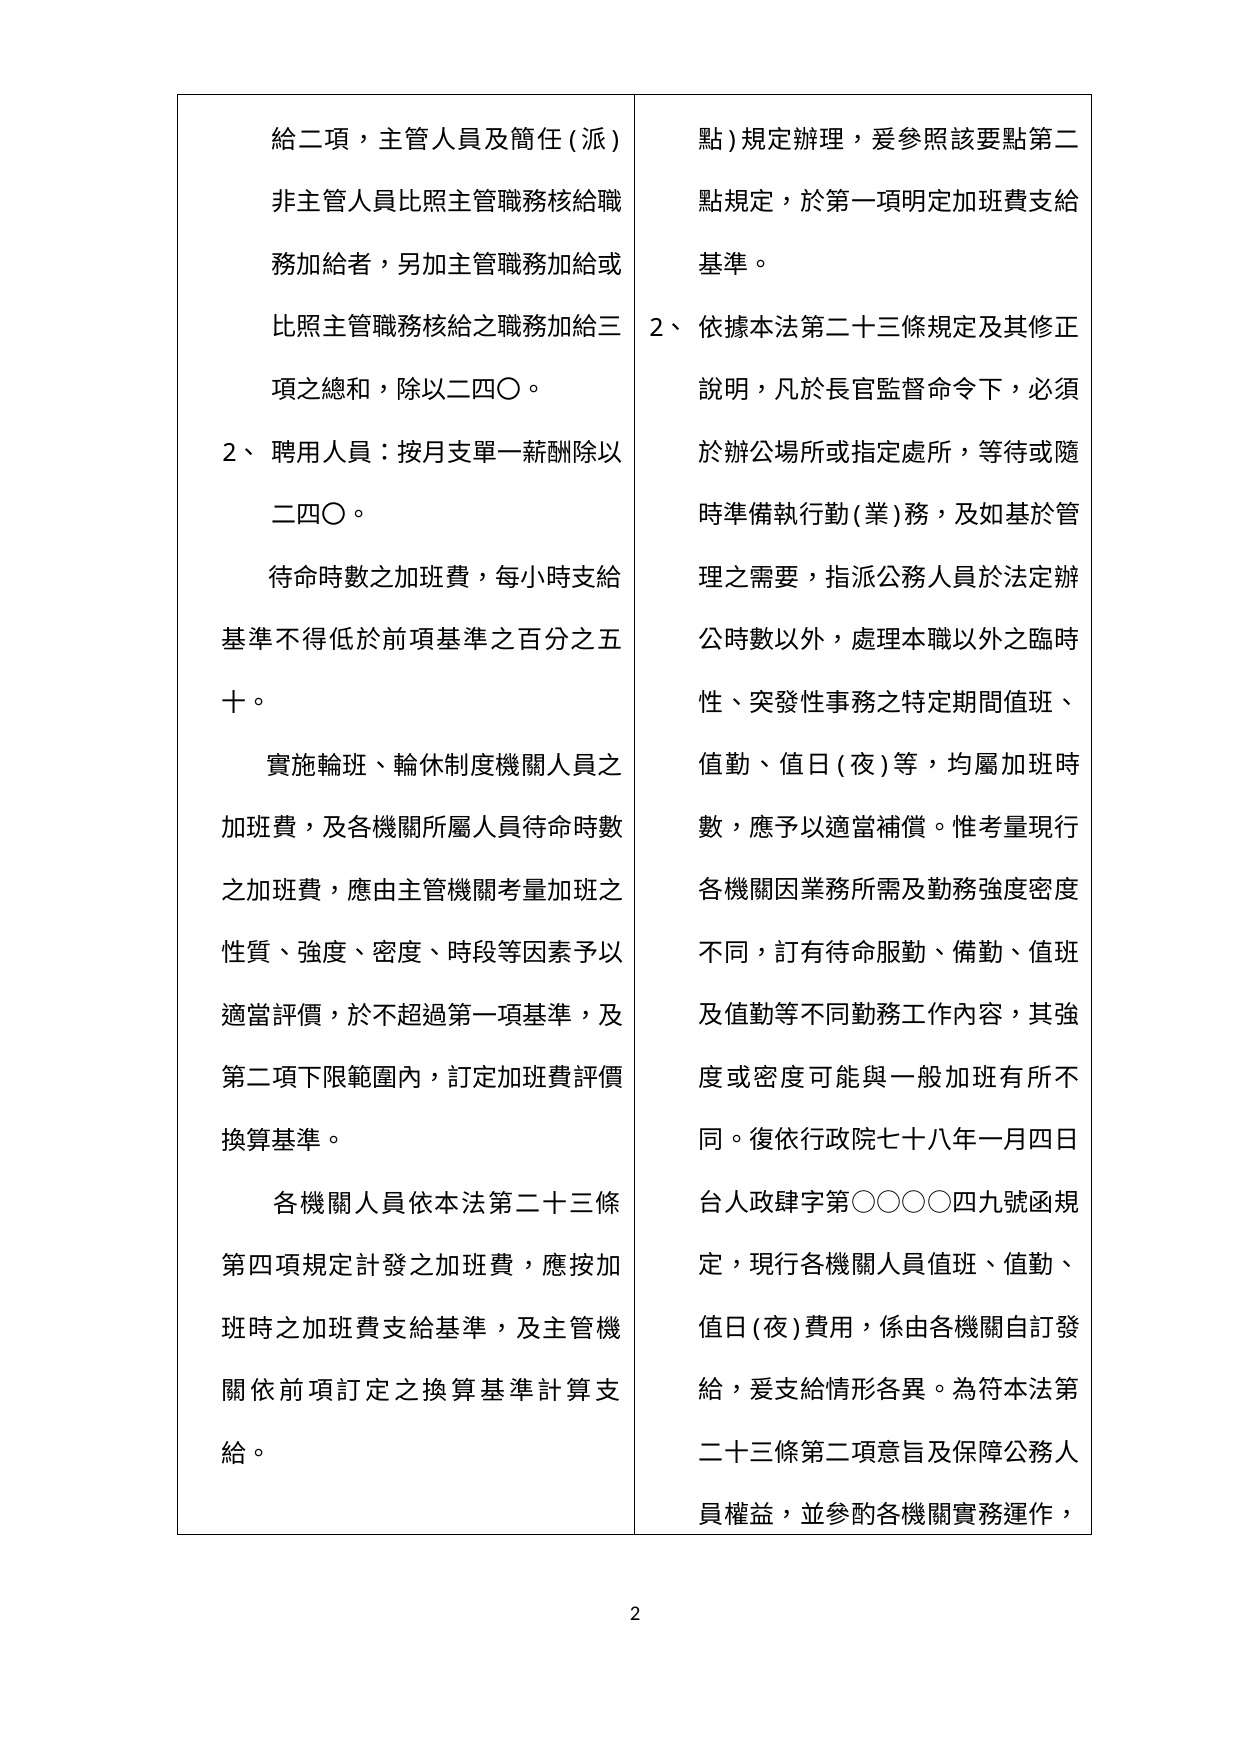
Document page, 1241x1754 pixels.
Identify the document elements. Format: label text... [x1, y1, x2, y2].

table_cell 本法第二十三條修正前，各機關加班費支給係依行政院訂定之各機關加班費支給要點(以下簡稱支給要點)規定辦理，爰參照該要點第二點規定，於第一項明定加班費支給基準。 依據本法第二十三條規定及其修正說明，凡於長官監督命令下，必須於辦公場所或指定處所，等待或隨時準備執行勤(業)務，及如基於管理之需要，指派公務人員於法定辦公時數以外，處理本職以外之臨時性、突發性事務之特定期間值班、值勤、值日(夜)等，均屬加班時數，應予以適當補償。惟考量現行各機關因業務所需及勤務強度密度不同，訂有待命服勤、備勤、值班及值勤等不同勤務工作內容，其強度或密度可能與一般加班有所不同。復依行政院七十八年一月四日台人政肆字第○○○○四九號函規定，現行各機關人員值班、值勤、值日(夜)費用，係由各機關自訂發給，爰支給情形各異。為符本法第二十三條第二項意旨及保障公務人員權益，並參酌各機關實務運作，爰訂定第二項待命時數加班費支給基準下限規定。 第三項規定加班費補償評價換算基準之級距與下限： 依本法第二十三條第二項及第五項規定，實施輪班、輪休制度之業務性質特殊機關(以下簡稱輪班制機關)人員之加班補償，及各機關人員待命時數之加班補償，應考量加班之性質、強度、密度、時段等因素，予以適當評價；加班補償評價換算基準之級距與下限，由行政院定之，主管機關得在行政院所定範圍內訂定換算基準。爰於第三項明定，主管機關對上述情形之加班費，應於不超過第一項基準，及不低於第二項下限範圍內，訂定加班費評價換算基準。舉例而言，某主管機關依其業務需要，勤務區分為待命服勤、備勤、值班及值勤等型態，機關考量其勤務強度密度不同，分別訂定以加班費支給基準之百分之○、百分之○、百分之○及百分之○(均不低於百分之五十)等級距之加班費評價換算基準，核給加班費。 有關輪班制機關人員之加班費評價換算基準之主管機關部分，應依組織法規及相關作用法規認定，說明如下： 以警察人員為例，依警察法第三條第一項規定，警察勤務制度及其他全國性警察法制，由中央立法並執行之，或交由直轄市、縣（市）執行之，又內政部為利警察機關執行員警超勤加班費核發作業，訂定警察機關外勤員警超勤加班費核發要點。是以，有關警察人員加班費評價換算基準事項之主管機關即為內政部。故內政部依本辦法訂定之警察人員加班費評價換算基準相關規範，應一體適用於全國中央及地方各級警察機關。 以消防人員為例，依內政部消防署組織條例第三條規定，該署掌理消防及災害防救政策、勤務之規劃、推動、督導及考核事項。內政部為利消防機關辦理消防人員超勤加班費核發作業，訂定消防機關外勤消防人員超勤加班費核發要點。故消防人員加班費評價換算基準相關規範，應以內政部(消防署)規定為據。 以醫療人員而言，衛生福利部所屬醫院、療養院之醫療人員，其主管機關為衛生福利部；教育部所屬國立大學校院附設醫院之醫療人員，其主管機關為教育部；國軍退除役官兵輔導委員會所屬榮民醫院之醫療人員，其主管機關為國軍退除役官兵輔導委員會。 依本法第二十三條第四項修正說明，補休假應以休畢為原則，例外結算核給加班費。又公務人員補休假如確因機關必要範圍內之業務需要，致無法給予補休，逾補休期限未補休假之時數，應例外按加班時之俸(薪)給及加班時之主管機關訂定之加班費換算基準，計發加班費。爰依上開規定意旨增訂第四項予以明定。 [635, 95, 1091, 1533]
table_cell 第四條 加班費以每小時為單位，每小時支給基準如下： 公務人員：按月支薪俸、專業加給二項，主管人員及簡任(派)非主管人員比照主管職務核給職務加給者，另加主管職務加給或比照主管職務核給之職務加給三項之總和，除以二四〇。 聘用人員：按月支單一薪酬除以二四〇。 待命時數之加班費，每小時支給基準不得低於前項基準之百分之五十。 實施輪班、輪休制度機關人員之加班費，及各機關所屬人員待命時數之加班費，應由主管機關考量加班之性質、強度、密度、時段等因素予以適當評價，於不超過第一項基準，及第二項下限範圍內，訂定加班費評價換算基準。 各機關人員依本法第二十三條第四項規定計發之加班費，應按加班時之加班費支給基準，及主管機關依前項訂定之換算基準計算支給。 [178, 95, 634, 1533]
